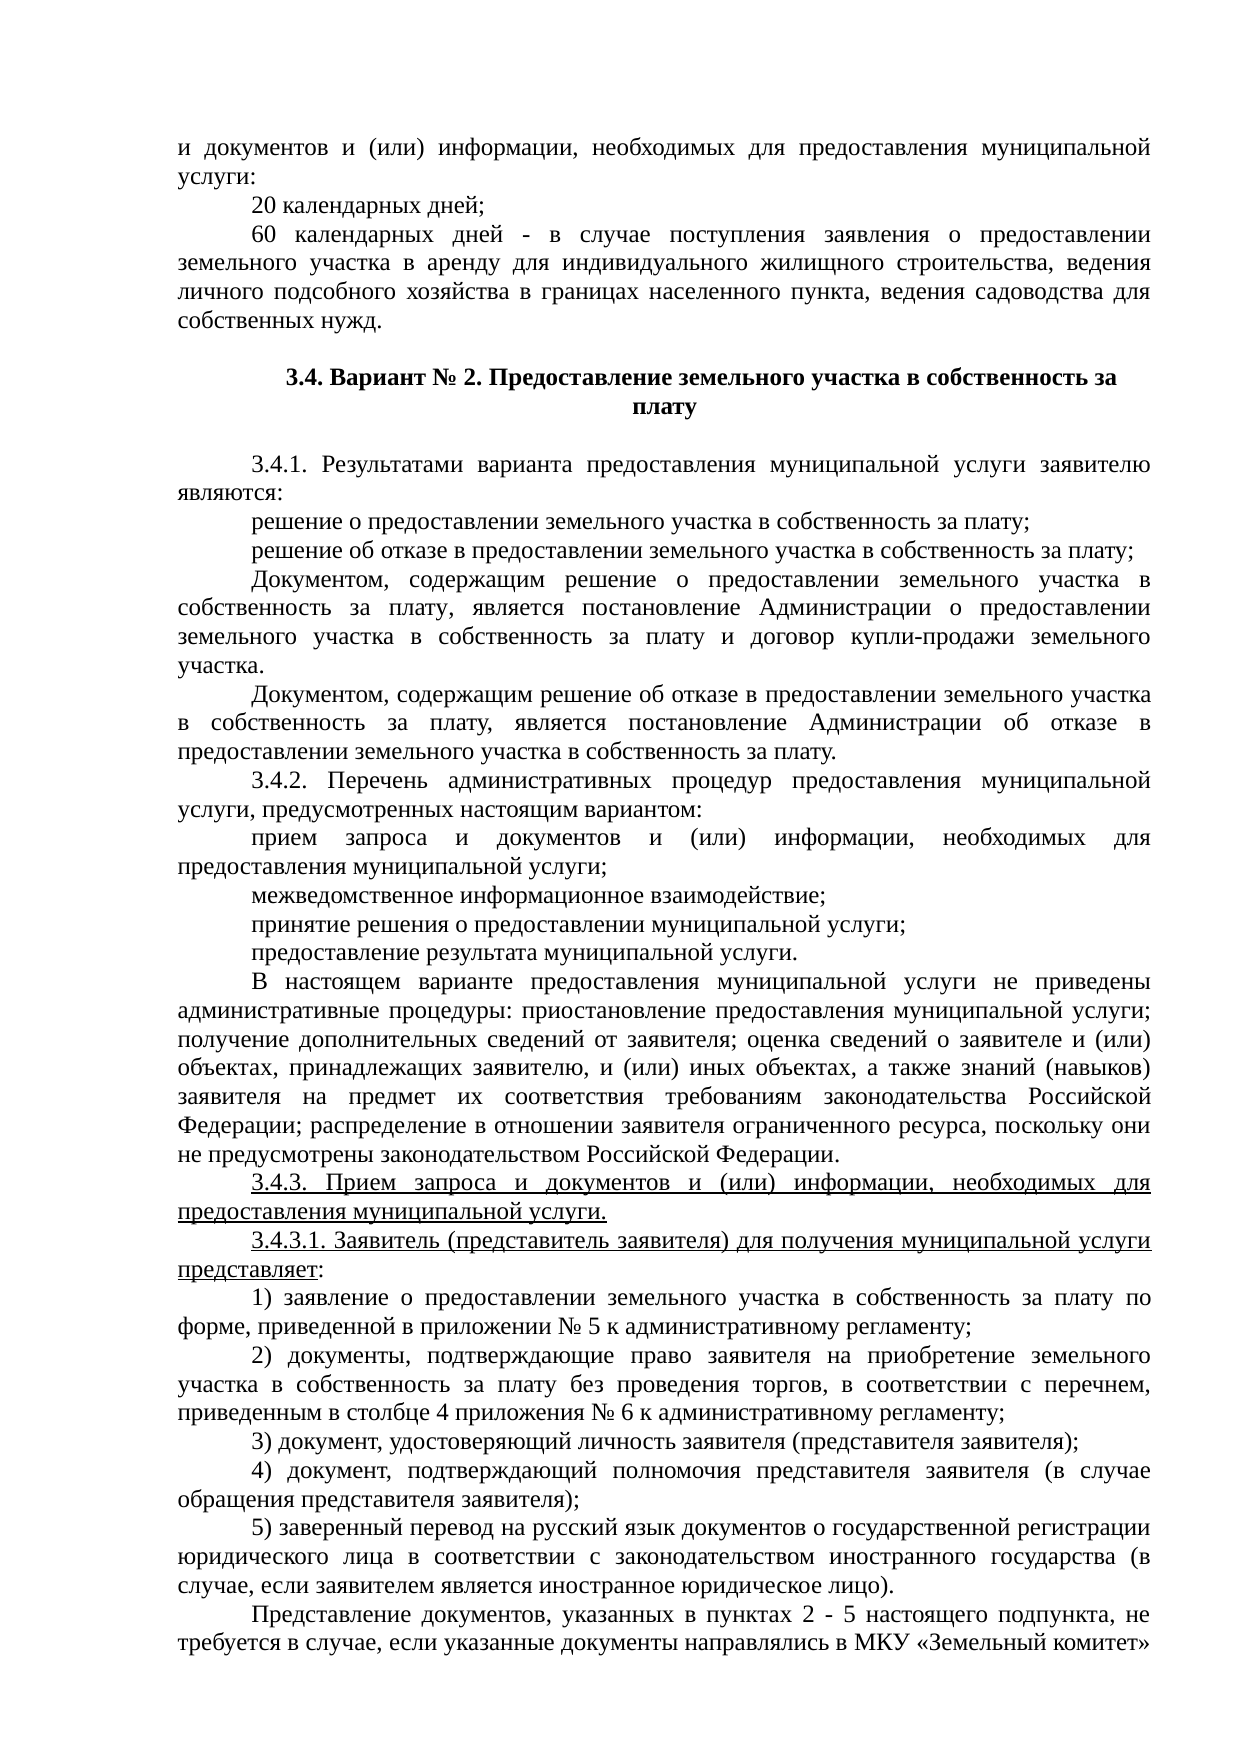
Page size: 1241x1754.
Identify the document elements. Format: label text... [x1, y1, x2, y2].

text 20 календарных дней; [177, 190, 1152, 219]
text межведомственное информационное взаимодействие; [177, 880, 1152, 909]
text 3.4.3. Прием запроса и документов и (или) информации, необходимых для предоставления муниципальной услуги. [177, 1167, 1152, 1225]
text 2) документы, подтверждающие право заявителя на приобретение земельного участка в собственность за плату без проведения торгов, в соответствии с перечнем, приведенным в столбце 4 приложения № 6 к административному регламенту; [177, 1340, 1152, 1426]
text прием запроса и документов и (или) информации, необходимых для предоставления муниципальной услуги; [177, 822, 1152, 880]
text 1) заявление о предоставлении земельного участка в собственность за плату по форме, приведенной в приложении № 5 к административному регламенту; [177, 1282, 1152, 1340]
text и документов и (или) информации, необходимых для предоставления муниципальной услуги: [177, 132, 1152, 190]
text решение о предоставлении земельного участка в собственность за плату; [177, 506, 1152, 535]
text В настоящем варианте предоставления муниципальной услуги не приведены административные процедуры: приостановление предоставления муниципальной услуги; получение дополнительных сведений от заявителя; оценка сведений о заявителе и (или) объектах, принадлежащих заявителю, и (или) иных объектах, а также знаний (навыков) заявителя на предмет их соответствия требованиям законодательства Российской Федерации; распределение в отношении заявителя ограниченного ресурса, поскольку они не предусмотрены законодательством Российской Федерации. [177, 966, 1152, 1167]
text принятие решения о предоставлении муниципальной услуги; [177, 909, 1152, 937]
text 3) документ, удостоверяющий личность заявителя (представителя заявителя); [177, 1426, 1152, 1455]
text Документом, содержащим решение о предоставлении земельного участка в собственность за плату, является постановление Администрации о предоставлении земельного участка в собственность за плату и договор купли-продажи земельного участка. [177, 564, 1152, 679]
text Документом, содержащим решение об отказе в предоставлении земельного участка в собственность за плату, является постановление Администрации об отказе в предоставлении земельного участка в собственность за плату. [177, 679, 1152, 765]
text 3.4.1. Результатами варианта предоставления муниципальной услуги заявителю являются: [177, 449, 1152, 506]
text 60 календарных дней - в случае поступления заявления о предоставлении земельного участка в аренду для индивидуального жилищного строительства, ведения личного подсобного хозяйства в границах населенного пункта, ведения садоводства для собственных нужд. [177, 219, 1152, 334]
text решение об отказе в предоставлении земельного участка в собственность за плату; [177, 535, 1152, 564]
text Представление документов, указанных в пунктах 2 - 5 настоящего подпункта, не требуется в случае, если указанные документы направлялись в МКУ «Земельный комитет» [177, 1599, 1152, 1656]
text 3.4. Вариант № 2. Предоставление земельного участка в собственность за плату [177, 362, 1152, 420]
text 3.4.3.1. Заявитель (представитель заявителя) для получения муниципальной услуги представляет: [177, 1225, 1152, 1282]
text 4) документ, подтверждающий полномочия представителя заявителя (в случае обращения представителя заявителя); [177, 1455, 1152, 1512]
text предоставление результата муниципальной услуги. [177, 937, 1152, 966]
text 5) заверенный перевод на русский язык документов о государственной регистрации юридического лица в соответствии с законодательством иностранного государства (в случае, если заявителем является иностранное юридическое лицо). [177, 1512, 1152, 1599]
text 3.4.2. Перечень административных процедур предоставления муниципальной услуги, предусмотренных настоящим вариантом: [177, 765, 1152, 822]
